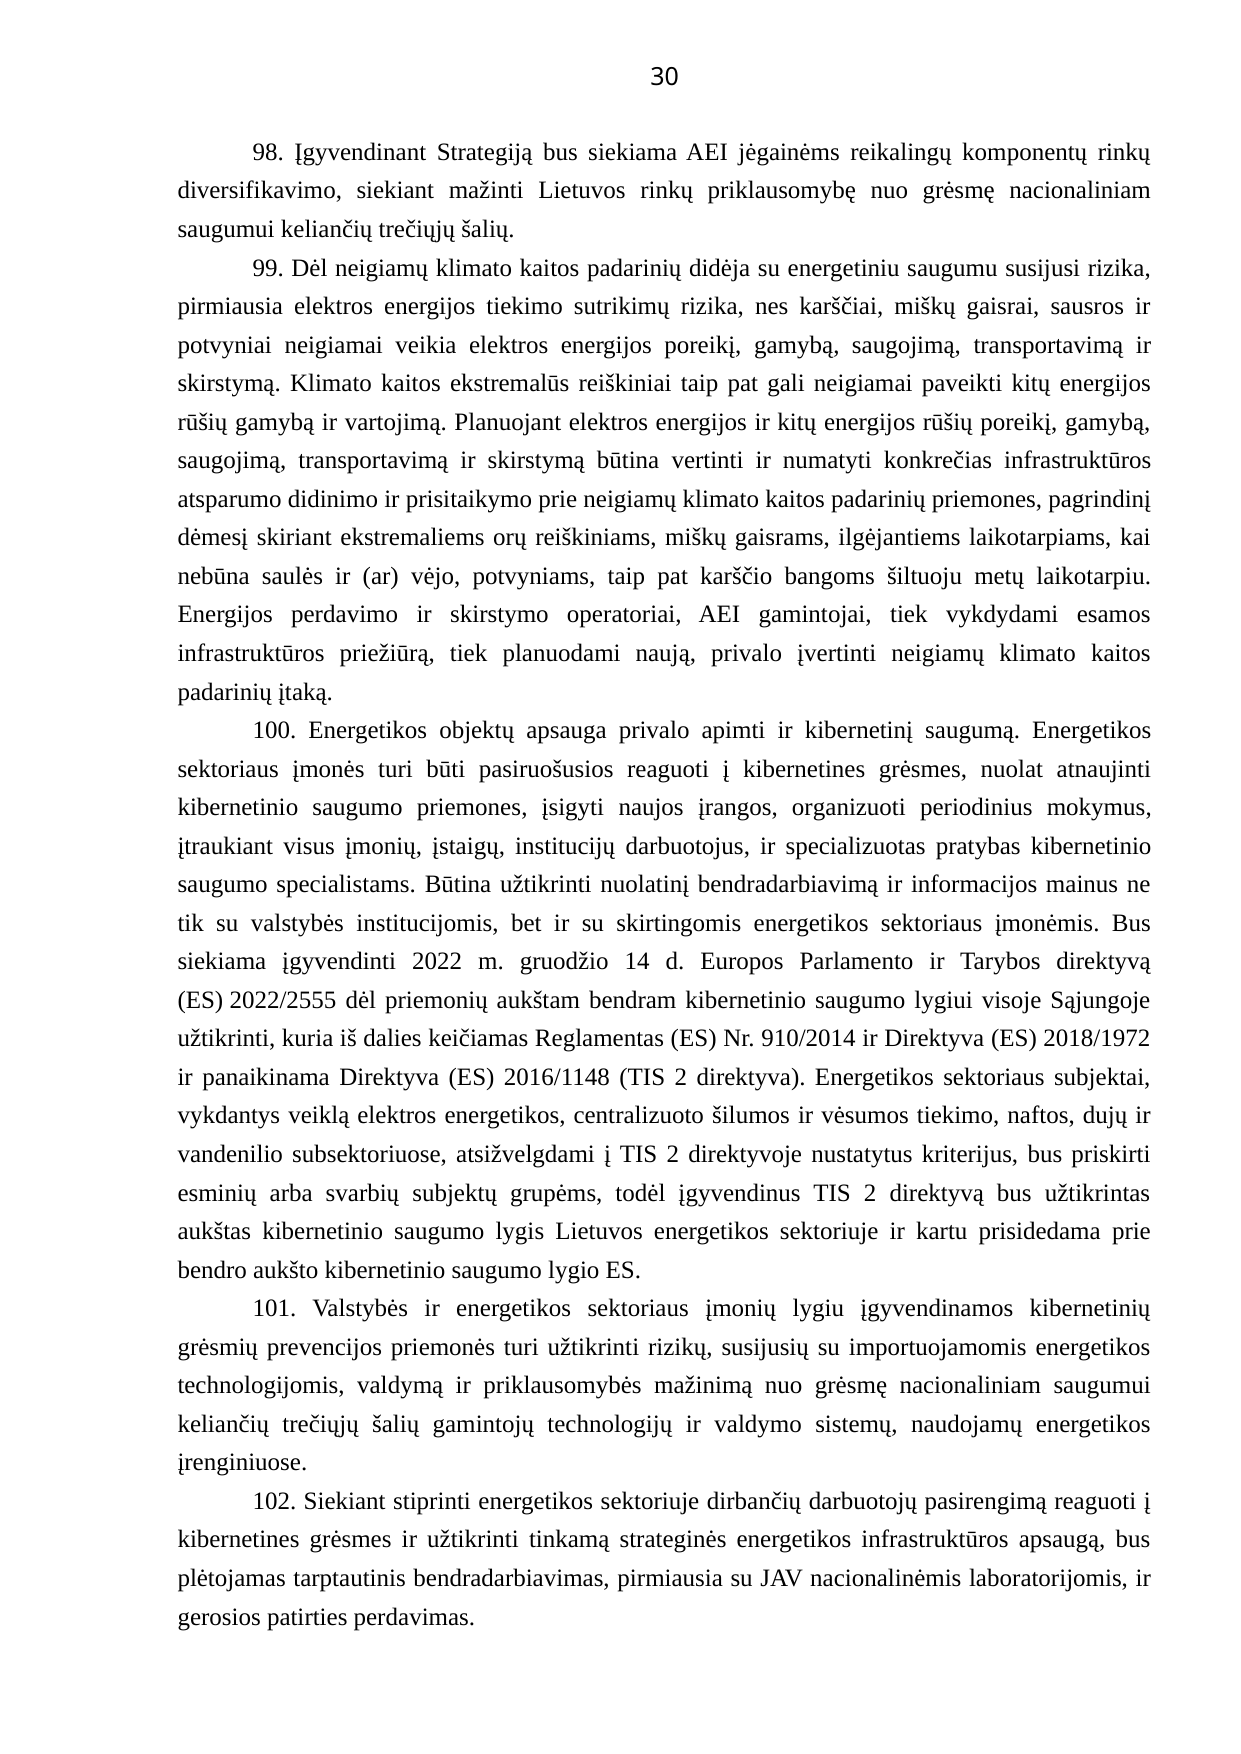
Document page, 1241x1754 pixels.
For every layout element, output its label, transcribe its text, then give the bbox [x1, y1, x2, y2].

text 101. Valstybės ir energetikos sektoriaus įmonių lygiu įgyvendinamos kibernetinių grėsmių prevencijos priemonės turi užtikrinti rizikų, susijusių su importuojamomis energetikos technologijomis, valdymą ir priklausomybės mažinimą nuo grėsmę nacionaliniam saugumui keliančių trečiųjų šalių gamintojų technologijų ir valdymo sistemų, naudojamų energetikos įrenginiuose. [177, 1283, 1152, 1476]
text 99. Dėl neigiamų klimato kaitos padarinių didėja su energetiniu saugumu susijusi rizika, pirmiausia elektros energijos tiekimo sutrikimų rizika, nes karščiai, miškų gaisrai, sausros ir potvyniai neigiamai veikia elektros energijos poreikį, gamybą, saugojimą, transportavimą ir skirstymą. Klimato kaitos ekstremalūs reiškiniai taip pat gali neigiamai paveikti kitų energijos rūšių gamybą ir vartojimą. Planuojant elektros energijos ir kitų energijos rūšių poreikį, gamybą, saugojimą, transportavimą ir skirstymą būtina vertinti ir numatyti konkrečias infrastruktūros atsparumo didinimo ir prisitaikymo prie neigiamų klimato kaitos padarinių priemones, pagrindinį dėmesį skiriant ekstremaliems orų reiškiniams, miškų gaisrams, ilgėjantiems laikotarpiams, kai nebūna saulės ir (ar) vėjo, potvyniams, taip pat karščio bangoms šiltuoju metų laikotarpiu. Energijos perdavimo ir skirstymo operatoriai, AEI gamintojai, tiek vykdydami esamos infrastruktūros priežiūrą, tiek planuodami naują, privalo įvertinti neigiamų klimato kaitos padarinių įtaką. [177, 243, 1152, 705]
text 98. Įgyvendinant Strategiją bus siekiama AEI jėgainėms reikalingų komponentų rinkų diversifikavimo, siekiant mažinti Lietuvos rinkų priklausomybę nuo grėsmę nacionaliniam saugumui keliančių trečiųjų šalių. [177, 127, 1152, 243]
text 102. Siekiant stiprinti energetikos sektoriuje dirbančių darbuotojų pasirengimą reaguoti į kibernetines grėsmes ir užtikrinti tinkamą strateginės energetikos infrastruktūros apsaugą, bus plėtojamas tarptautinis bendradarbiavimas, pirmiausia su JAV nacionalinėmis laboratorijomis, ir gerosios patirties perdavimas. [177, 1476, 1152, 1630]
text 100. Energetikos objektų apsauga privalo apimti ir kibernetinį saugumą. Energetikos sektoriaus įmonės turi būti pasiruošusios reaguoti į kibernetines grėsmes, nuolat atnaujinti kibernetinio saugumo priemones, įsigyti naujos įrangos, organizuoti periodinius mokymus, įtraukiant visus įmonių, įstaigų, institucijų darbuotojus, ir specializuotas pratybas kibernetinio saugumo specialistams. Būtina užtikrinti nuolatinį bendradarbiavimą ir informacijos mainus ne tik su valstybės institucijomis, bet ir su skirtingomis energetikos sektoriaus įmonėmis. Bus siekiama įgyvendinti 2022 m. gruodžio 14 d. Europos Parlamento ir Tarybos direktyvą (ES) 2022/2555 dėl priemonių aukštam bendram kibernetinio saugumo lygiui visoje Sąjungoje užtikrinti, kuria iš dalies keičiamas Reglamentas (ES) Nr. 910/2014 ir Direktyva (ES) 2018/1972 ir panaikinama Direktyva (ES) 2016/1148 (TIS 2 direktyva). Energetikos sektoriaus subjektai, vykdantys veiklą elektros energetikos, centralizuoto šilumos ir vėsumos tiekimo, naftos, dujų ir vandenilio subsektoriuose, atsižvelgdami į TIS 2 direktyvoje nustatytus kriterijus, bus priskirti esminių arba svarbių subjektų grupėms, todėl įgyvendinus TIS 2 direktyvą bus užtikrintas aukštas kibernetinio saugumo lygis Lietuvos energetikos sektoriuje ir kartu prisidedama prie bendro aukšto kibernetinio saugumo lygio ES. [177, 705, 1152, 1283]
